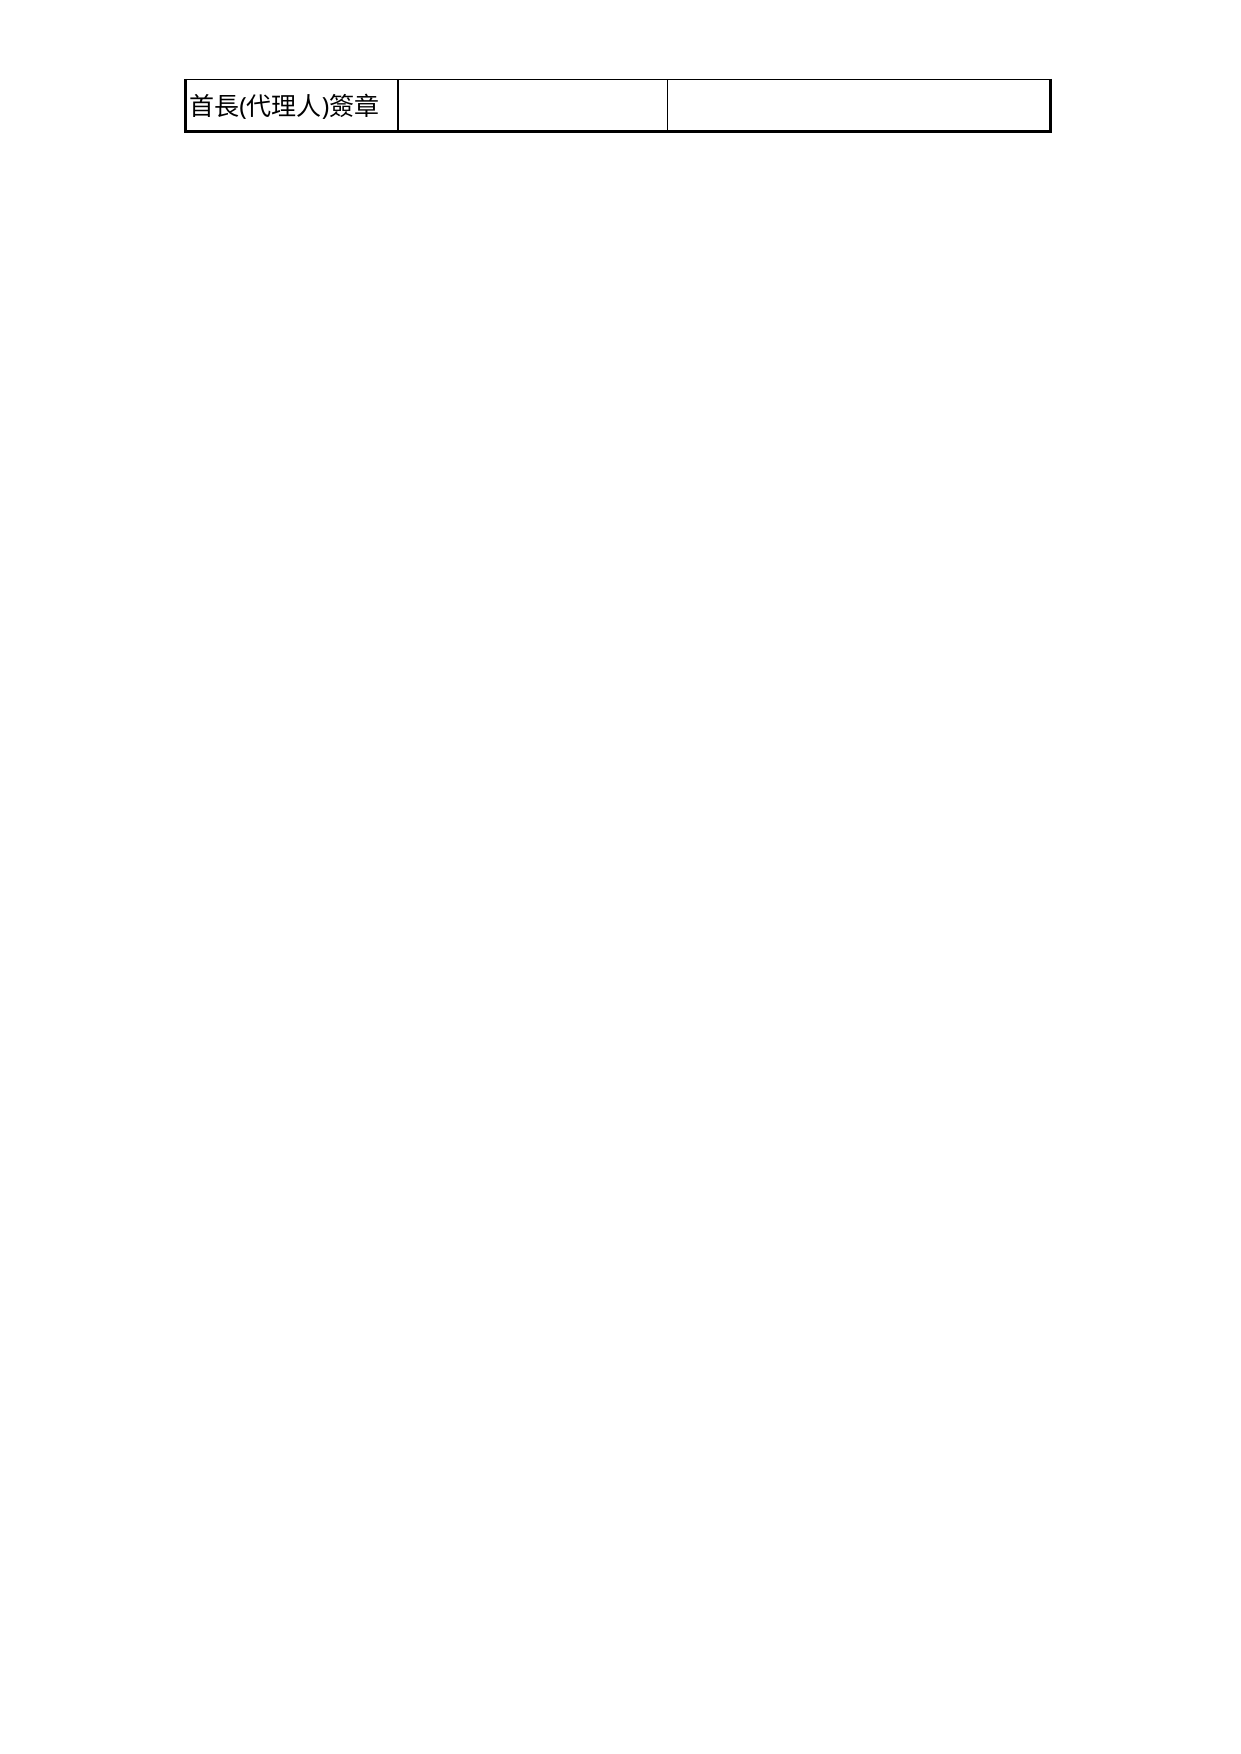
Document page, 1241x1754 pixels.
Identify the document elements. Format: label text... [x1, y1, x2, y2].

table_cell [399, 80, 667, 129]
table_cell 首長(代理人)簽章 [187, 80, 397, 129]
